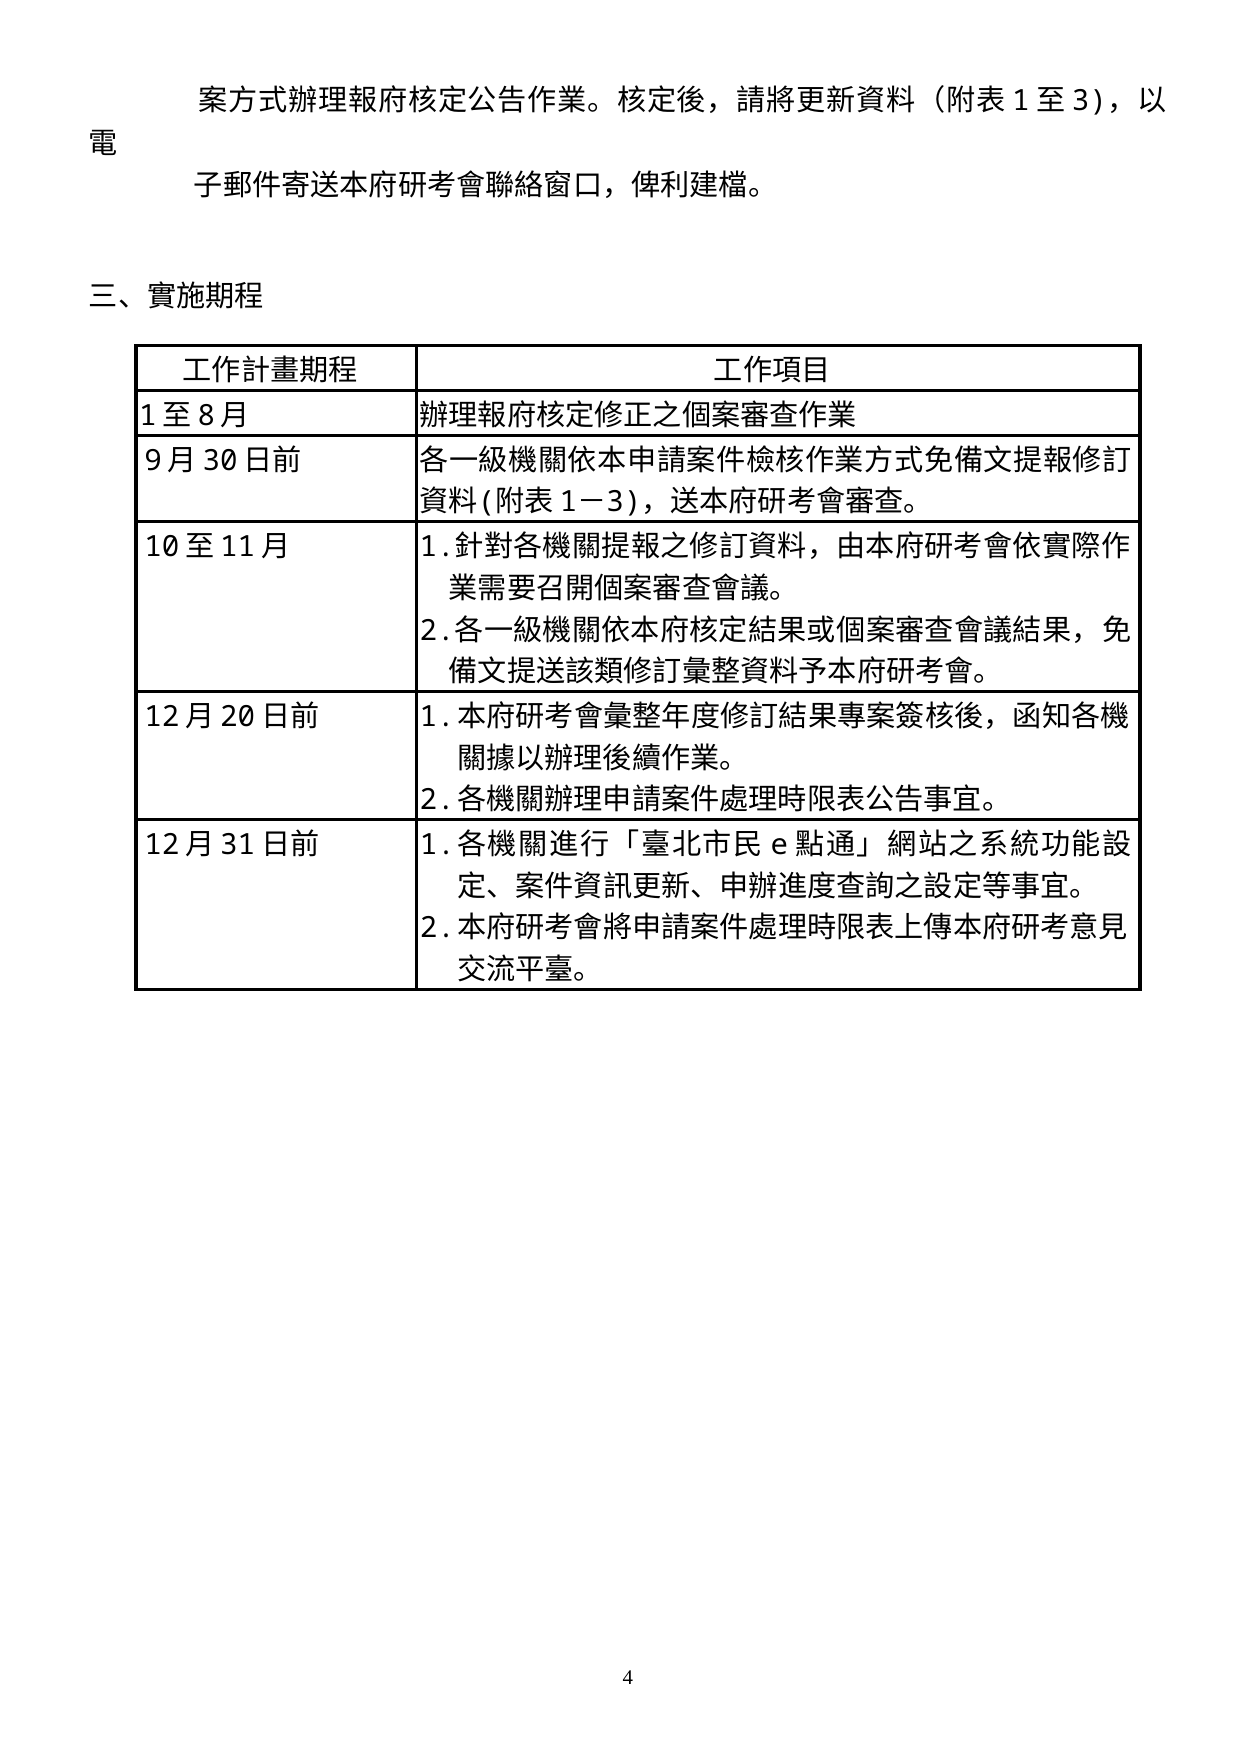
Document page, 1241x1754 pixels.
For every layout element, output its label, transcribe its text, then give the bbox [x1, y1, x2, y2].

text 子郵件寄送本府研考會聯絡窗口，俾利建檔。 [89, 161, 1166, 204]
table_cell 辦理報府核定修正之個案審查作業 [418, 392, 1138, 434]
text 三、實施期程 [89, 273, 1166, 315]
table_header 工作項目 [418, 347, 1138, 389]
table_header 工作計畫期程 [138, 347, 415, 389]
table_cell 本府研考會彙整年度修訂結果專案簽核後，函知各機關據以辦理後續作業。 各機關辦理申請案件處理時限表公告事宜。 [418, 693, 1138, 818]
text 案方式辦理報府核定公告作業。核定後，請將更新資料（附表1至3)，以電 [89, 77, 1166, 161]
table_cell 12月20日前 [138, 693, 415, 818]
table_cell 12月31日前 [138, 821, 415, 988]
table_cell 各一級機關依本申請案件檢核作業方式免備文提報修訂資料(附表1－3)，送本府研考會審查。 [418, 437, 1138, 520]
table_cell 1至8月 [138, 392, 415, 434]
table_cell 10至11月 [138, 523, 415, 690]
table_cell 各機關進行「臺北市民e點通」網站之系統功能設定、案件資訊更新、申辦進度查詢之設定等事宜。 本府研考會將申請案件處理時限表上傳本府研考意見 交流平臺。 [418, 821, 1138, 988]
table_cell 9月30日前 [138, 437, 415, 520]
table_cell 1.針對各機關提報之修訂資料，由本府研考會依實際作業需要召開個案審查會議。 2.各一級機關依本府核定結果或個案審查會議結果，免備文提送該類修訂彙整資料予本府研考會。 [418, 523, 1138, 690]
